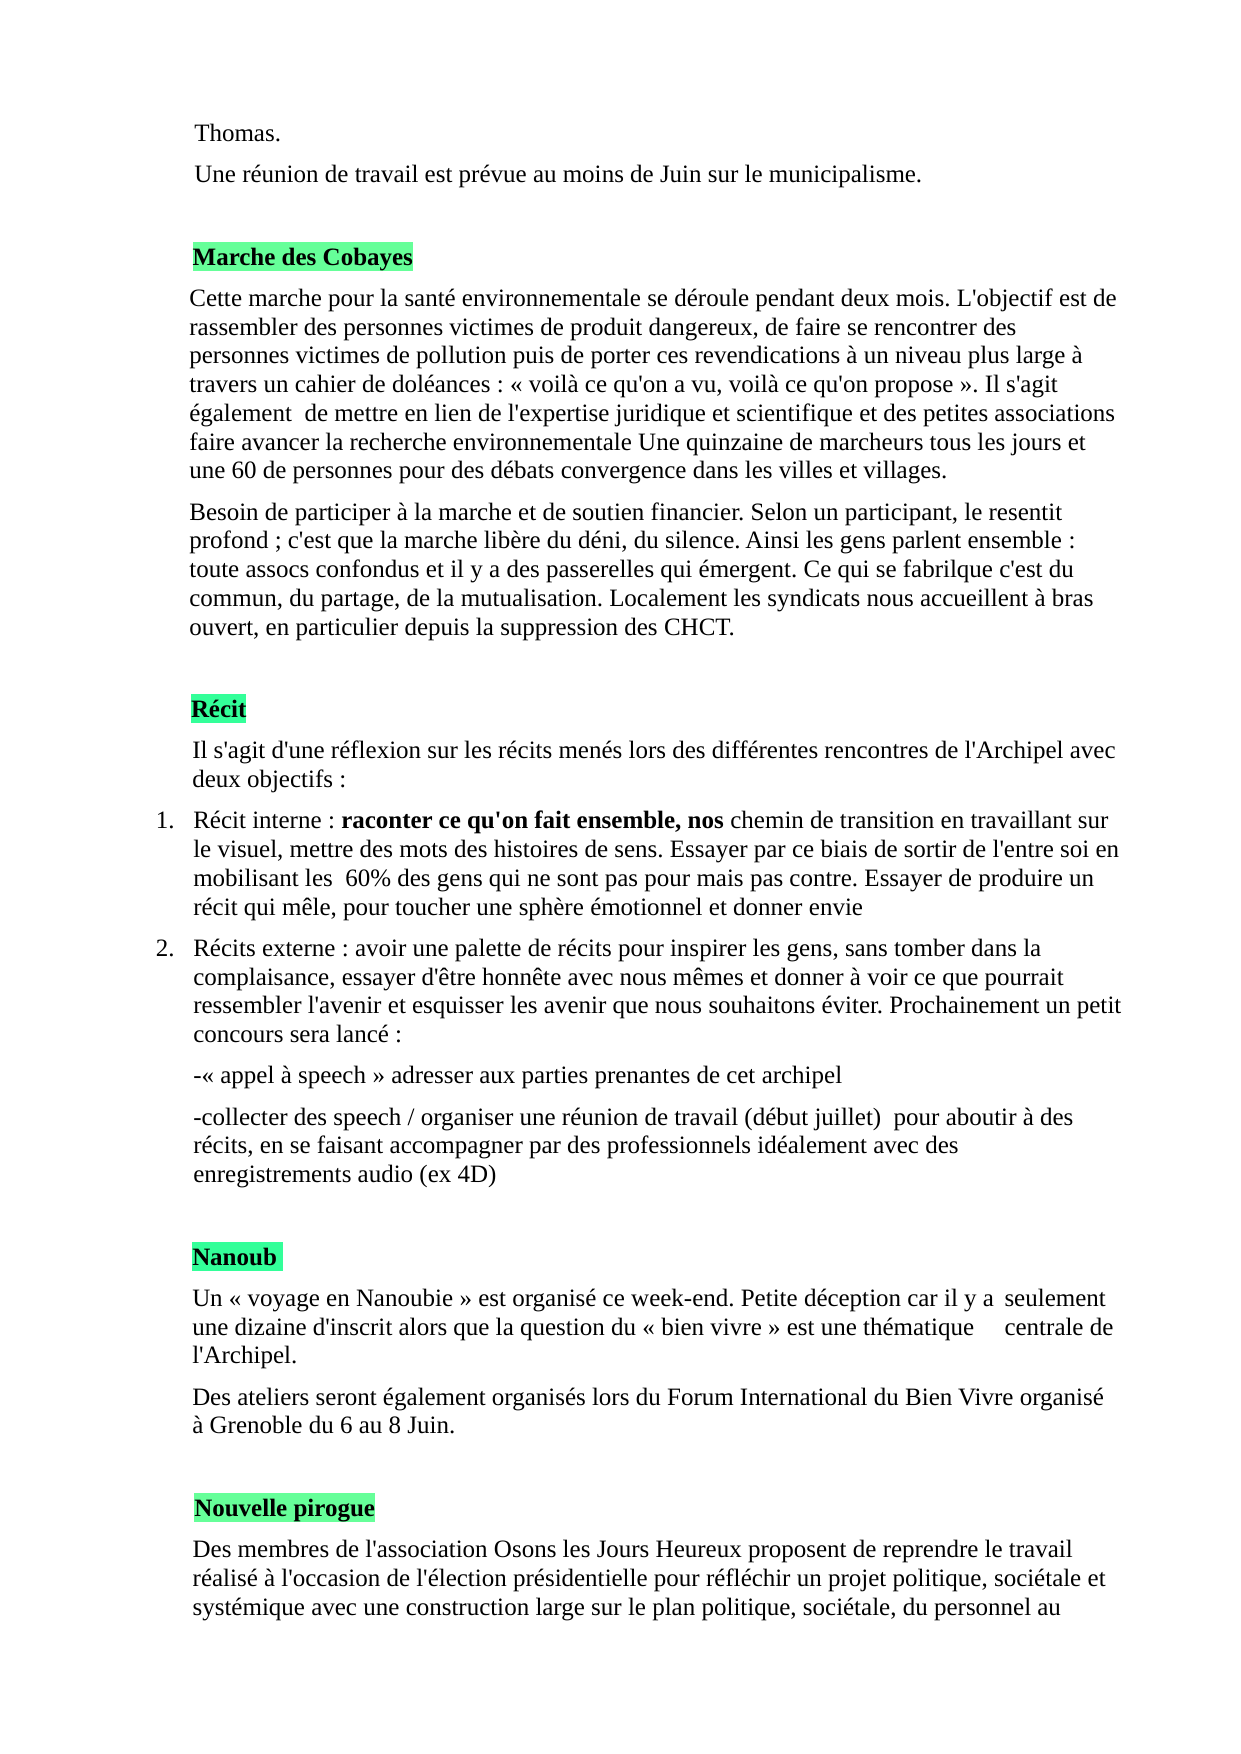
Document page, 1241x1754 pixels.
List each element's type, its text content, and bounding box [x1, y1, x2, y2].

list -« appel à speech » adresser aux parties prenantes de cet archipel [156, 1061, 1122, 1089]
text Récit [191, 694, 1122, 723]
text Thomas. [194, 118, 1122, 147]
text Il s'agit d'une réflexion sur les récits menés lors des différentes rencontres de l'Archipel avec deux objectifs : [118, 736, 1122, 793]
text Des ateliers seront également organisés lors du Forum International du Bien Vivre organisé à Grenoble du 6 au 8 Juin. [118, 1382, 1122, 1439]
text Nouvelle pirogue [194, 1493, 1122, 1522]
text Une réunion de travail est prévue au moins de Juin sur le municipalisme. [194, 159, 1122, 188]
list -collecter des speech / organiser une réunion de travail (début juillet) pour aboutir à des récits, en se faisant accompagner par des professionnels idéalement avec des enregistrements audio (ex 4D) [156, 1102, 1122, 1188]
list Récit interne : raconter ce qu'on fait ensemble, nos chemin de transition en travaillant sur le visuel, mettre des mots des histoires de sens. Essayer par ce biais de sortir de l'entre soi en mobilisant les 60% des gens qui ne sont pas pour mais pas contre. Essayer de produire un récit qui mêle, pour toucher une sphère émotionnel et donner envie [156, 806, 1122, 921]
text Marche des Cobayes [192, 242, 1122, 271]
text Un « voyage en Nanoubie » est organisé ce week-end. Petite déception car il y a seulement une dizaine d'inscrit alors que la question du « bien vivre » est une thématique centrale de l'Archipel. [118, 1283, 1122, 1369]
text Des membres de l'association Osons les Jours Heureux proposent de reprendre le travail réalisé à l'occasion de l'élection présidentielle pour réfléchir un projet politique, sociétale et systémique avec une construction large sur le plan politique, sociétale, du personnel au [192, 1534, 1122, 1621]
text Besoin de participer à la marche et de soutien financier. Selon un participant, le resentit profond ; c'est que la marche libère du déni, du silence. Ainsi les gens parlent ensemble : toute assocs confondus et il y a des passerelles qui émergent. Ce qui se fabrilque c'est du commun, du partage, de la mutualisation. Localement les syndicats nous accueillent à bras ouvert, en particulier depuis la suppression des CHCT. [189, 497, 1122, 641]
text Nanoub [118, 1242, 1122, 1271]
list Récits externe : avoir une palette de récits pour inspirer les gens, sans tomber dans la complaisance, essayer d'être honnête avec nous mêmes et donner à voir ce que pourrait ressembler l'avenir et esquisser les avenir que nous souhaitons éviter. Prochainement un petit concours sera lancé : [156, 933, 1122, 1048]
text Cette marche pour la santé environnementale se déroule pendant deux mois. L'objectif est de rassembler des personnes victimes de produit dangereux, de faire se rencontrer des personnes victimes de pollution puis de porter ces revendications à un niveau plus large à travers un cahier de doléances : « voilà ce qu'on a vu, voilà ce qu'on propose ». Il s'agit également de mettre en lien de l'expertise juridique et scientifique et des petites associations faire avancer la recherche environnementale Une quinzaine de marcheurs tous les jours et une 60 de personnes pour des débats convergence dans les villes et villages. [189, 283, 1122, 484]
